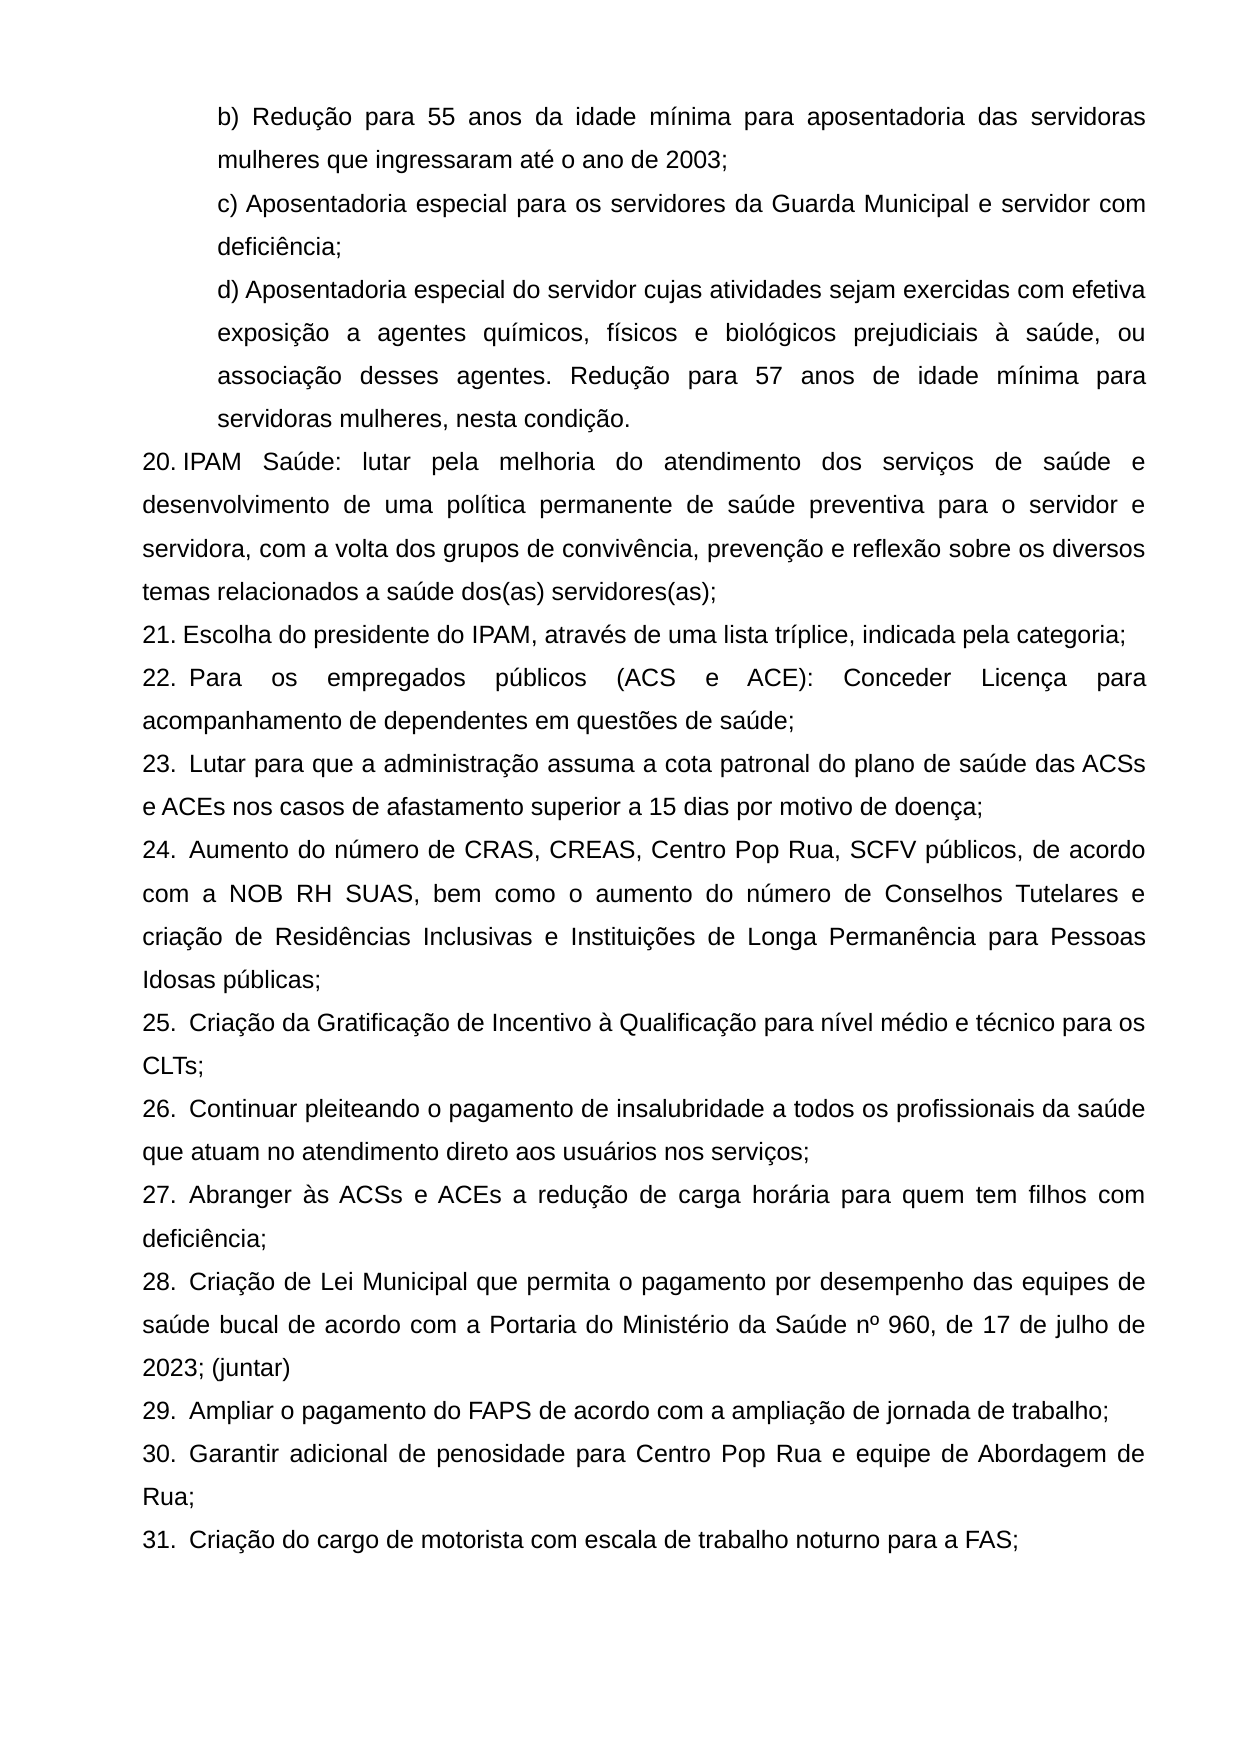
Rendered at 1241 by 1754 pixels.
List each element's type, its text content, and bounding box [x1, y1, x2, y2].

list Lutar para que a administração assuma a cota patronal do plano de saúde das ACSs e ACEs nos casos de afastamento superior a 15 dias por motivo de doença; [142, 749, 1147, 821]
list d) Aposentadoria especial do servidor cujas atividades sejam exercidas com efetiva exposição a agentes químicos, físicos e biológicos prejudiciais à saúde, ou associação desses agentes. Redução para 57 anos de idade mínima para servidoras mulheres, nesta condição. [179, 275, 1147, 433]
list Ampliar o pagamento do FAPS de acordo com a ampliação de jornada de trabalho; [142, 1396, 1147, 1425]
list IPAM Saúde: lutar pela melhoria do atendimento dos serviços de saúde e desenvolvimento de uma política permanente de saúde preventiva para o servidor e servidora, com a volta dos grupos de convivência, prevenção e reflexão sobre os diversos temas relacionados a saúde dos(as) servidores(as); [142, 447, 1147, 606]
list c) Aposentadoria especial para os servidores da Guarda Municipal e servidor com deficiência; [179, 189, 1147, 261]
list Continuar pleiteando o pagamento de insalubridade a todos os profissionais da saúde que atuam no atendimento direto aos usuários nos serviços; [142, 1094, 1147, 1166]
list Criação da Gratificação de Incentivo à Qualificação para nível médio e técnico para os CLTs; [142, 1008, 1147, 1080]
list Escolha do presidente do IPAM, através de uma lista tríplice, indicada pela categoria; [142, 620, 1147, 649]
list Para os empregados públicos (ACS e ACE): Conceder Licença para acompanhamento de dependentes em questões de saúde; [142, 663, 1147, 735]
list b) Redução para 55 anos da idade mínima para aposentadoria das servidoras mulheres que ingressaram até o ano de 2003; [179, 102, 1147, 174]
list Abranger às ACSs e ACEs a redução de carga horária para quem tem filhos com deficiência; [142, 1181, 1147, 1252]
list Garantir adicional de penosidade para Centro Pop Rua e equipe de Abordagem de Rua; [142, 1439, 1147, 1511]
list Aumento do número de CRAS, CREAS, Centro Pop Rua, SCFV públicos, de acordo com a NOB RH SUAS, bem como o aumento do número de Conselhos Tutelares e criação de Residências Inclusivas e Instituições de Longa Permanência para Pessoas Idosas públicas; [142, 836, 1147, 994]
list Criação de Lei Municipal que permita o pagamento por desempenho das equipes de saúde bucal de acordo com a Portaria do Ministério da Saúde nº 960, de 17 de julho de 2023; (juntar) [142, 1267, 1147, 1382]
list Criação do cargo de motorista com escala de trabalho noturno para a FAS; [142, 1526, 1147, 1554]
